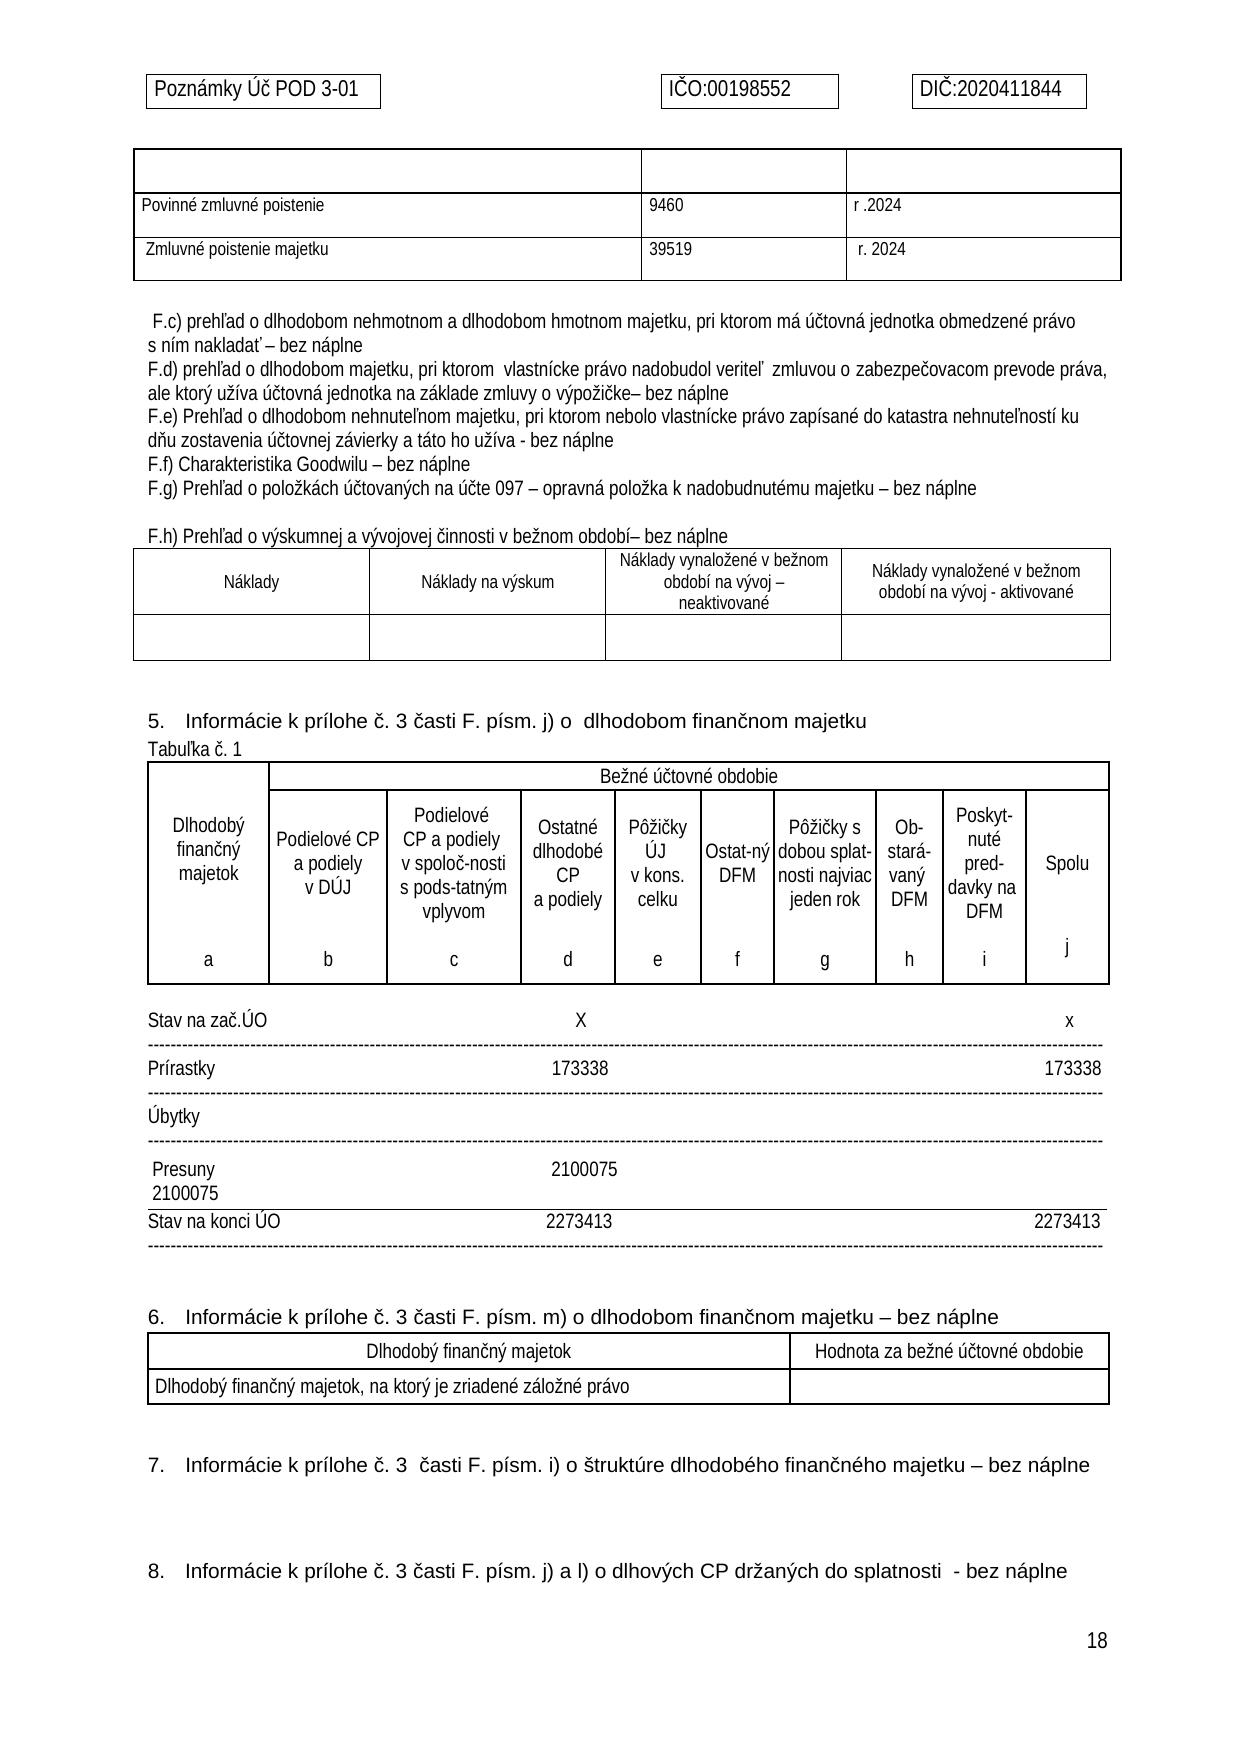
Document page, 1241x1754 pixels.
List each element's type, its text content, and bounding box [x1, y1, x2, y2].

table_cell f [702, 935, 773, 982]
table_cell Ob-stará-vaný DFM [877, 791, 942, 934]
table_cell [606, 615, 841, 660]
table_header Náklady [134, 549, 369, 614]
table_cell [791, 1370, 1108, 1403]
table_cell d [522, 935, 614, 982]
text F.h) Prehľad o výskumnej a vývojovej činnosti v bežnom období– bez náplne [148, 524, 1107, 548]
text Prírastky 173338 173338 [148, 1056, 1107, 1080]
table_cell Spolu [1027, 791, 1108, 934]
text Stav na konci ÚO 2273413 2273413 [148, 1210, 1107, 1233]
table_cell h [877, 935, 942, 982]
text F.e) Prehľad o dlhodobom nehnuteľnom majetku, pri ktorom nebolo vlastnícke právo zapísané do katastra nehnuteľností ku dňu zostavenia účtovnej závierky a táto ho užíva - bez náplne [148, 404, 1107, 452]
table_header Náklady na výskum [370, 549, 605, 614]
title Informácie k prílohe č. 3 časti F. písm. j) o dlhodobom finančnom majetku [148, 709, 1107, 733]
title Informácie k prílohe č. 3 časti F. písm. j) a l) o dlhových CP držaných do splatnosti - bez náplne [148, 1559, 1107, 1583]
table_cell i [944, 935, 1025, 982]
table_header Dlhodobý finančný majetok [149, 763, 268, 934]
table_header Náklady vynaložené v bežnom období na vývoj – neaktivované [606, 549, 841, 614]
table_header [642, 150, 846, 192]
table_cell b [270, 935, 386, 982]
table_cell Povinné zmluvné poistenie [135, 194, 641, 237]
title Informácie k prílohe č. 3 časti F. písm. i) o štruktúre dlhodobého finančného majetku – bez náplne [148, 1453, 1107, 1477]
table_cell j [1027, 935, 1108, 982]
table_cell r .2024 [847, 194, 1120, 237]
table_cell g [775, 935, 875, 982]
text F.f) Charakteristika Goodwilu – bez náplne [148, 452, 1107, 476]
table_cell Poskyt-nuté pred-davky na DFM [944, 791, 1025, 934]
table_cell Zmluvné poistenie majetku [135, 238, 641, 280]
text Stav na zač.ÚO X x [148, 1008, 1107, 1032]
table_cell e [616, 935, 700, 982]
table_cell [370, 615, 605, 660]
title Informácie k prílohe č. 3 časti F. písm. m) o dlhodobom finančnom majetku – bez náplne [148, 1305, 1107, 1329]
table_cell r. 2024 [847, 238, 1120, 280]
text Presuny 2100075 2100075 [148, 1152, 1107, 1209]
text ------------------------------------------------------------------------------------------------------------------------------------------------------------------------ [148, 1080, 1107, 1104]
table_cell c [388, 935, 520, 982]
table_header [847, 150, 1120, 192]
table_cell a [149, 935, 268, 982]
table_header Dlhodobý finančný majetok [149, 1334, 789, 1368]
table_header Náklady vynaložené v bežnom období na vývoj - aktivované [842, 549, 1110, 614]
table_cell 39519 [642, 238, 846, 280]
table_cell Podielové CP a podiely v spoloč-nosti s pods-tatným vplyvom [388, 791, 520, 934]
table_header Hodnota za bežné účtovné obdobie [791, 1334, 1108, 1368]
table_header [135, 150, 641, 192]
table_cell Pôžičky ÚJ v kons. celku [616, 791, 700, 934]
text ------------------------------------------------------------------------------------------------------------------------------------------------------------------------ [148, 1032, 1107, 1056]
text Úbytky [148, 1104, 1107, 1128]
text F.c) prehľad o dlhodobom nehmotnom a dlhodobom hmotnom majetku, pri ktorom má účtovná jednotka obmedzené právo s ním nakladať – bez náplne [148, 308, 1107, 356]
table_cell Podielové CP a podiely v DÚJ [270, 791, 386, 934]
table_cell [134, 615, 369, 660]
table_cell Ostat-ný DFM [702, 791, 773, 934]
text F.g) Prehľad o položkách účtovaných na účte 097 – opravná položka k nadobudnutému majetku – bez náplne [148, 476, 1107, 500]
table_header Bežné účtovné obdobie [270, 763, 1108, 789]
table_cell 9460 [642, 194, 846, 237]
table_cell Ostatné dlhodobé CP a podiely [522, 791, 614, 934]
table_cell [842, 615, 1110, 660]
table_cell Dlhodobý finančný majetok, na ktorý je zriadené záložné právo [149, 1370, 789, 1403]
text F.d) prehľad o dlhodobom majetku, pri ktorom vlastnícke právo nadobudol veriteľ zmluvou o zabezpečovacom prevode práva, ale ktorý užíva účtovná jednotka na základe zmluvy o výpožičke– bez náplne [148, 356, 1107, 404]
table_cell Pôžičky s dobou splat-nosti najviac jeden rok [775, 791, 875, 934]
text ------------------------------------------------------------------------------------------------------------------------------------------------------------------------ [148, 1233, 1107, 1257]
text Tabuľka č. 1 [148, 737, 1107, 761]
text ------------------------------------------------------------------------------------------------------------------------------------------------------------------------ [148, 1128, 1107, 1152]
